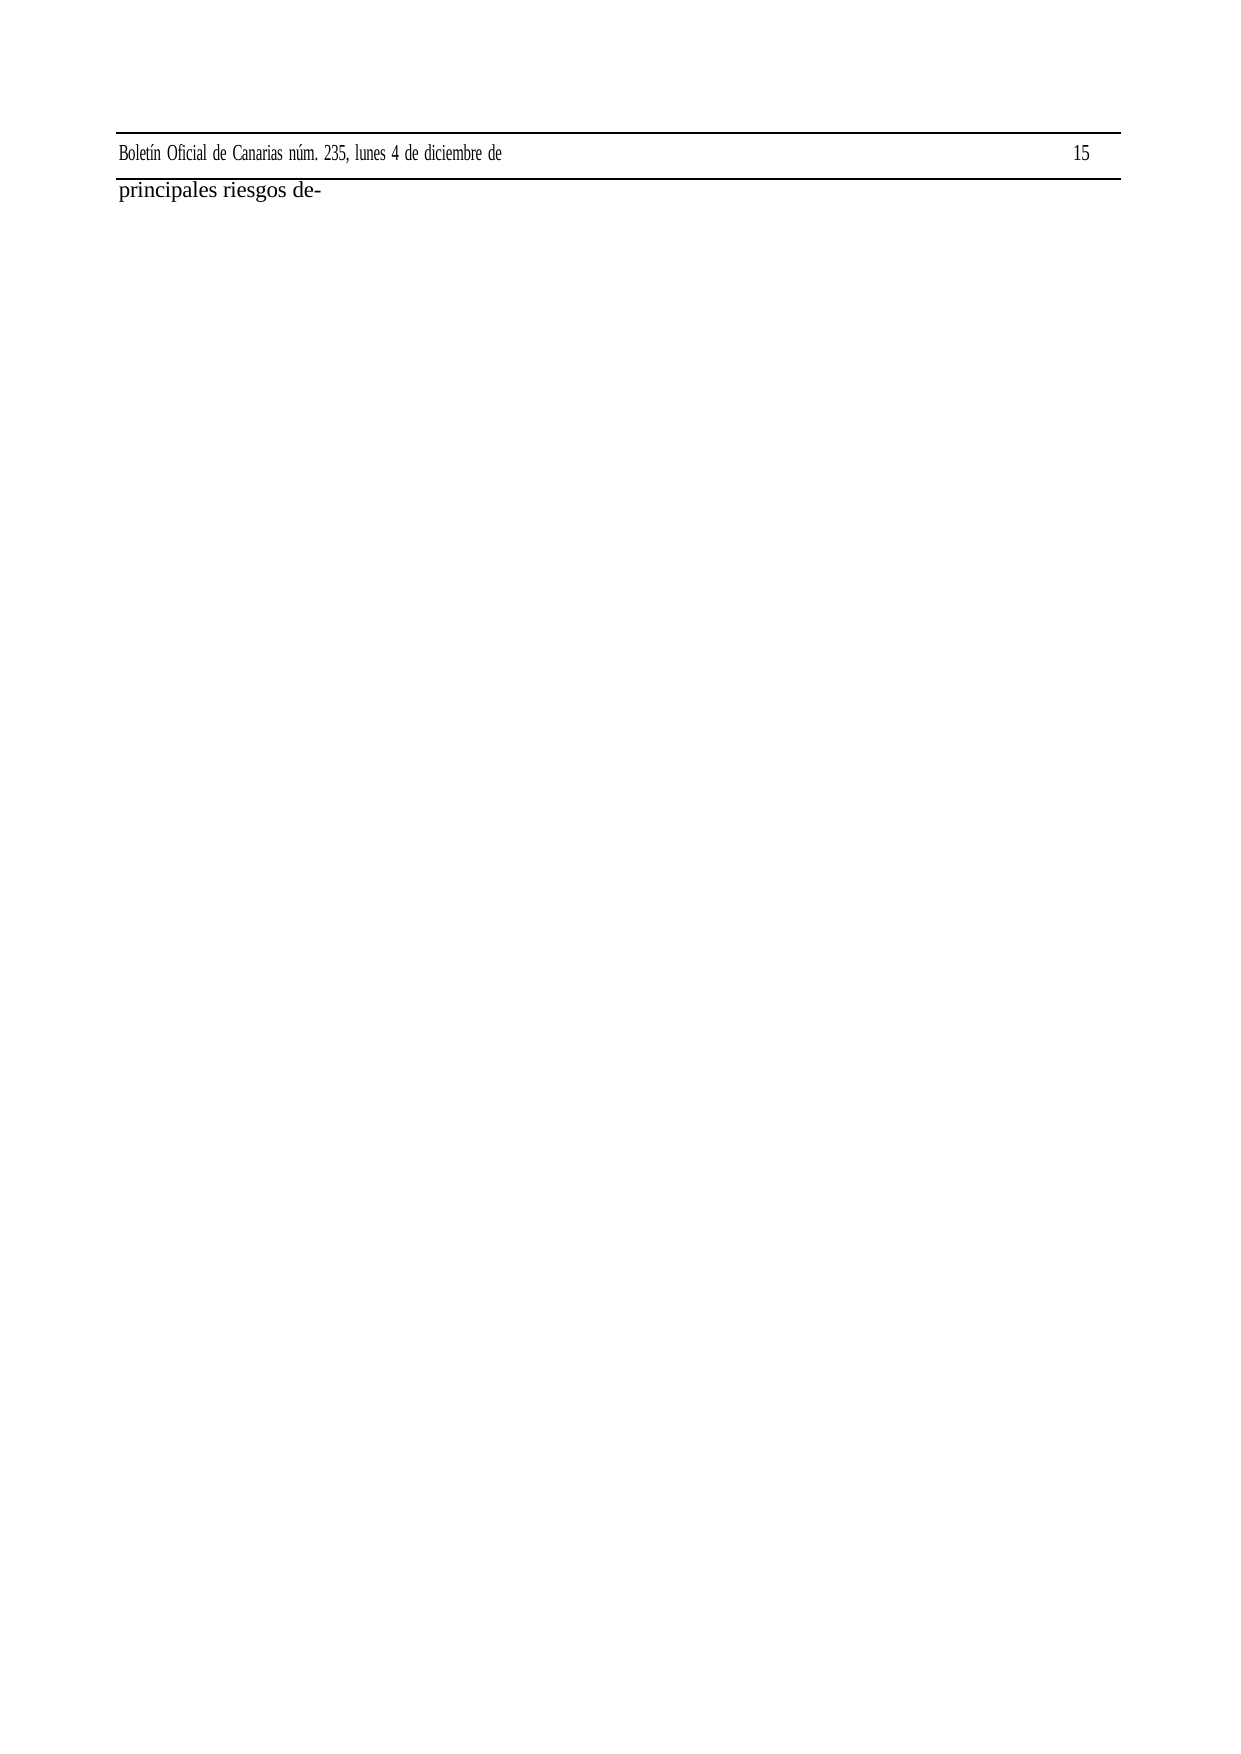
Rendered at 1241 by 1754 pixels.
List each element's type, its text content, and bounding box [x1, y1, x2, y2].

list La presión antrópica es diferenciada entre la cos- ta y el interior, si bien en ambos casos su tendencia es a aumentar. En la costa ha aumentado vertigino- samente la afluencia de visitantes que mayoritariamente se concentran en las playas de jable más frágiles, mientras que en el interior los principales riesgos de- [119, 179, 582, 202]
